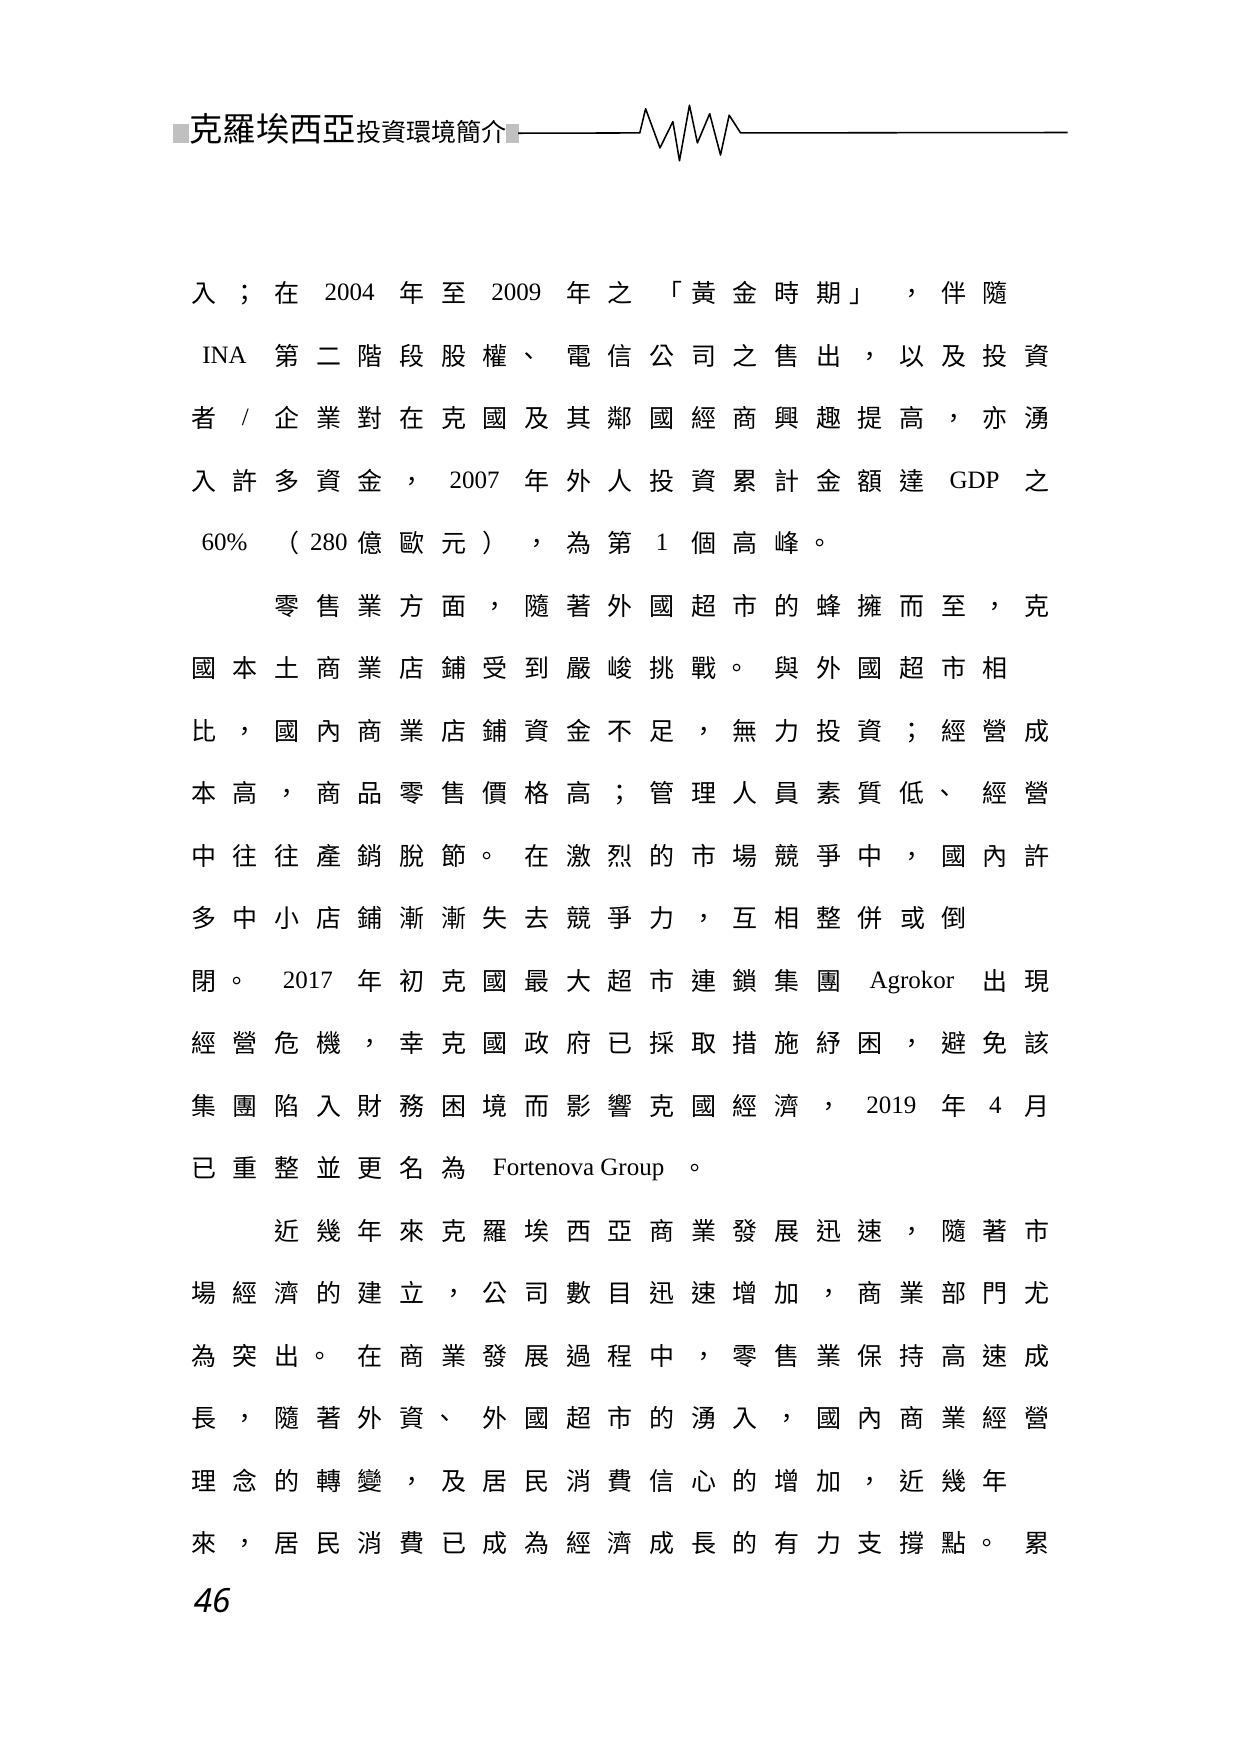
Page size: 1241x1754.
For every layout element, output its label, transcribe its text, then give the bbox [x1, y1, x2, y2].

text 入；在2004年至2009年之「黃金時期」，伴隨INA第二階段股權、電信公司之售出，以及投資者/企業對在克國及其鄰國經商興趣提高，亦湧入許多資金，2007年外人投資累計金額達GDP之60%（280億歐元），為第1個高峰。 [183, 250, 1058, 563]
text 零售業方面，隨著外國超市的蜂擁而至，克國本土商業店鋪受到嚴峻挑戰。與外國超市相比，國內商業店鋪資金不足，無力投資；經營成本高，商品零售價格高；管理人員素質低、經營中往往產銷脫節。在激烈的市場競爭中，國內許多中小店鋪漸漸失去競爭力，互相整併或倒閉。2017年初克國最大超市連鎖集團Agrokor出現經營危機，幸克國政府已採取措施紓困，避免該集團陷入財務困境而影響克國經濟，2019年4月已重整並更名為Fortenova Group。 [183, 563, 1058, 1188]
text 近幾年來克羅埃西亞商業發展迅速，隨著市場經濟的建立，公司數目迅速增加，商業部門尤為突出。在商業發展過程中，零售業保持高速成長，隨著外資、外國超市的湧入，國內商業經營理念的轉變，及居民消費信心的增加，近幾年來，居民消費已成為經濟成長的有力支撐點。累 [183, 1188, 1058, 1563]
